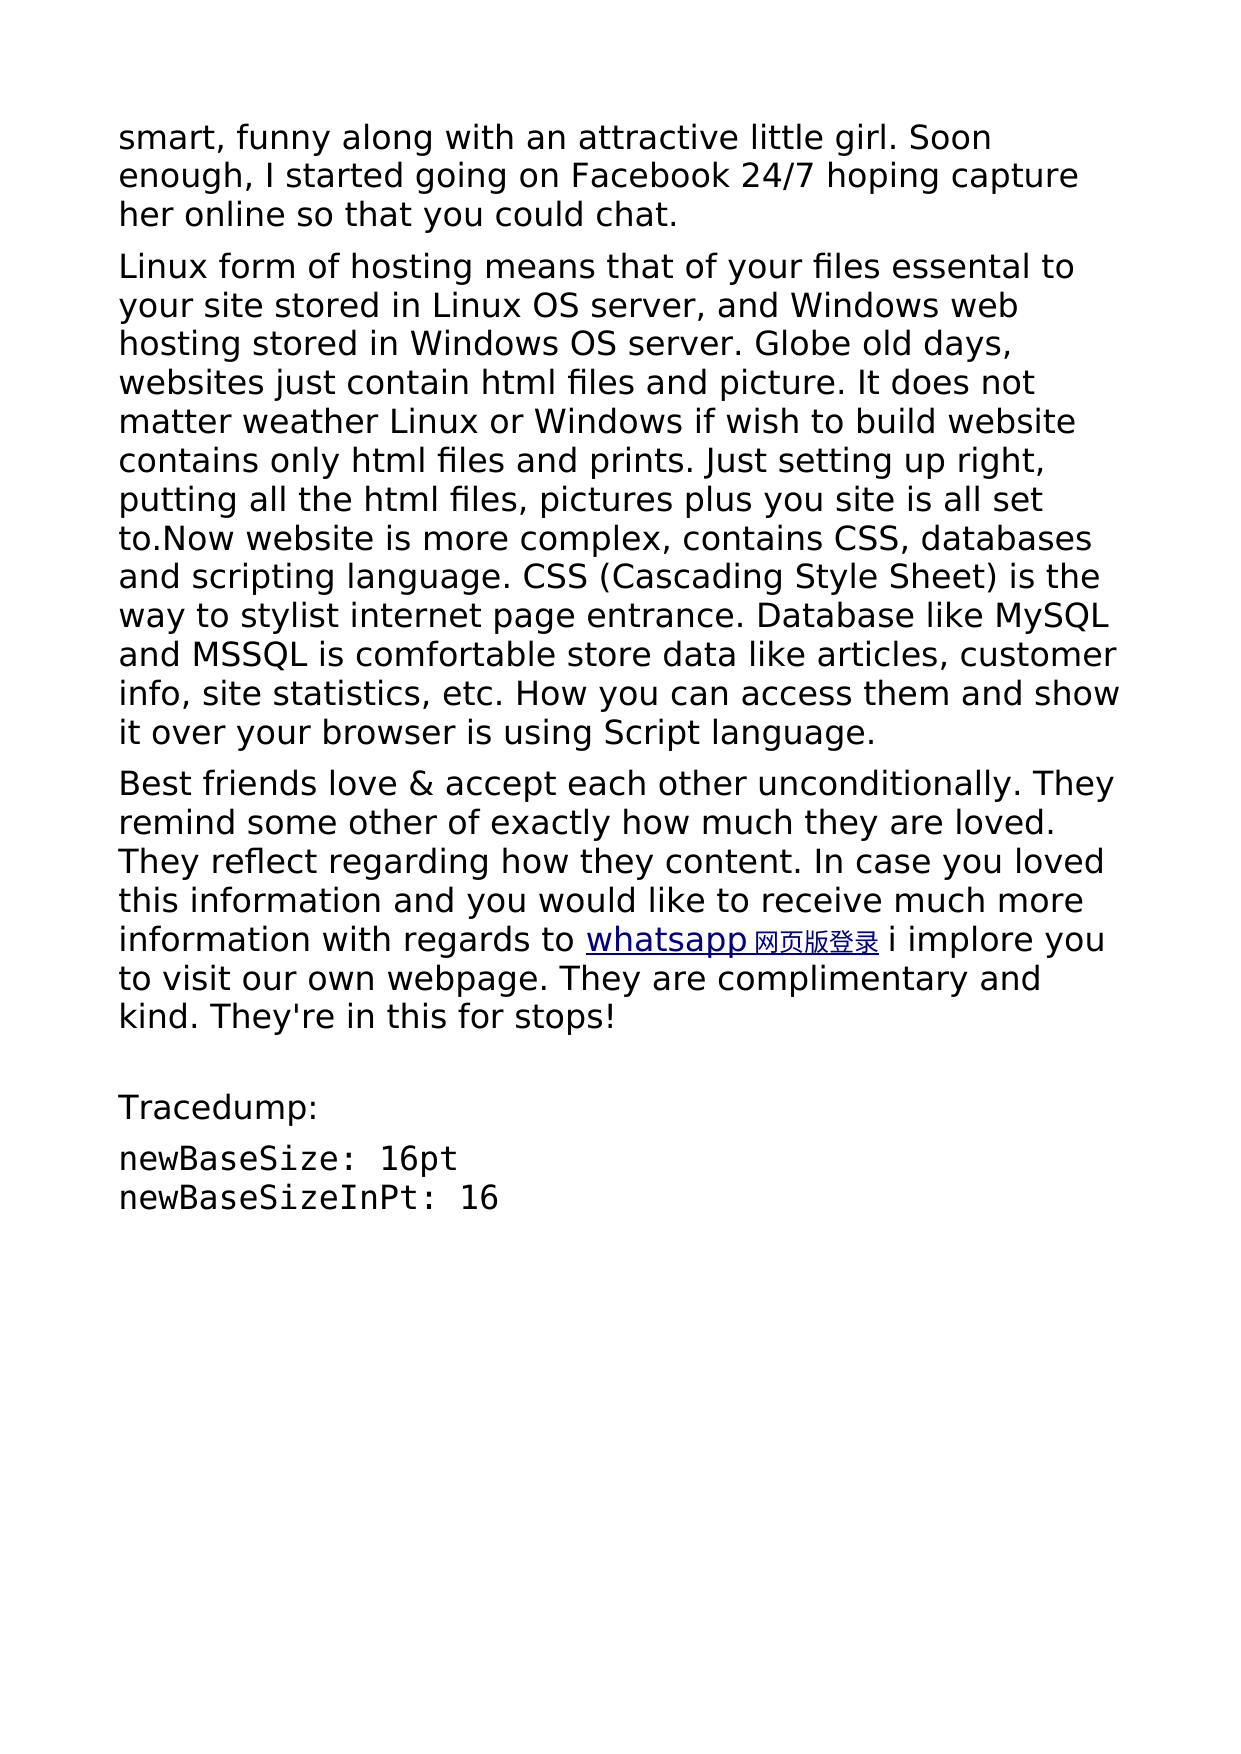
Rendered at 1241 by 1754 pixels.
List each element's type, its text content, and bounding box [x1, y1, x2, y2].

text Best friends love & accept each other unconditionally. They remind some other of exactly how much they are loved. They reflect regarding how they content. In case you loved this information and you would like to receive much more information with regards to whatsapp网页版登录 i implore you to visit our own webpage. They are complimentary and kind. They're in this for stops! [118, 765, 1122, 1037]
text Linux form of hosting means that of your files essental to your site stored in Linux OS server, and Windows web hosting stored in Windows OS server. Globe old days, websites just contain html files and picture. It does not matter weather Linux or Windows if wish to build website contains only html files and prints. Just setting up right, putting all the html files, pictures plus you site is all set to.Now website is more complex, contains CSS, databases and scripting language. CSS (Cascading Style Sheet) is the way to stylist internet page entrance. Database like MySQL and MSSQL is comfortable store data like articles, customer info, site statistics, etc. How you can access them and show it over your browser is using Script language. [118, 247, 1122, 752]
text newBaseSize: 16pt newBaseSizeInPt: 16 [118, 1139, 1122, 1217]
text smart, funny along with an attractive little girl. Soon enough, I started going on Facebook 24/7 hoping capture her online so that you could chat. [118, 118, 1122, 235]
text Tracedump: [118, 1049, 1122, 1127]
